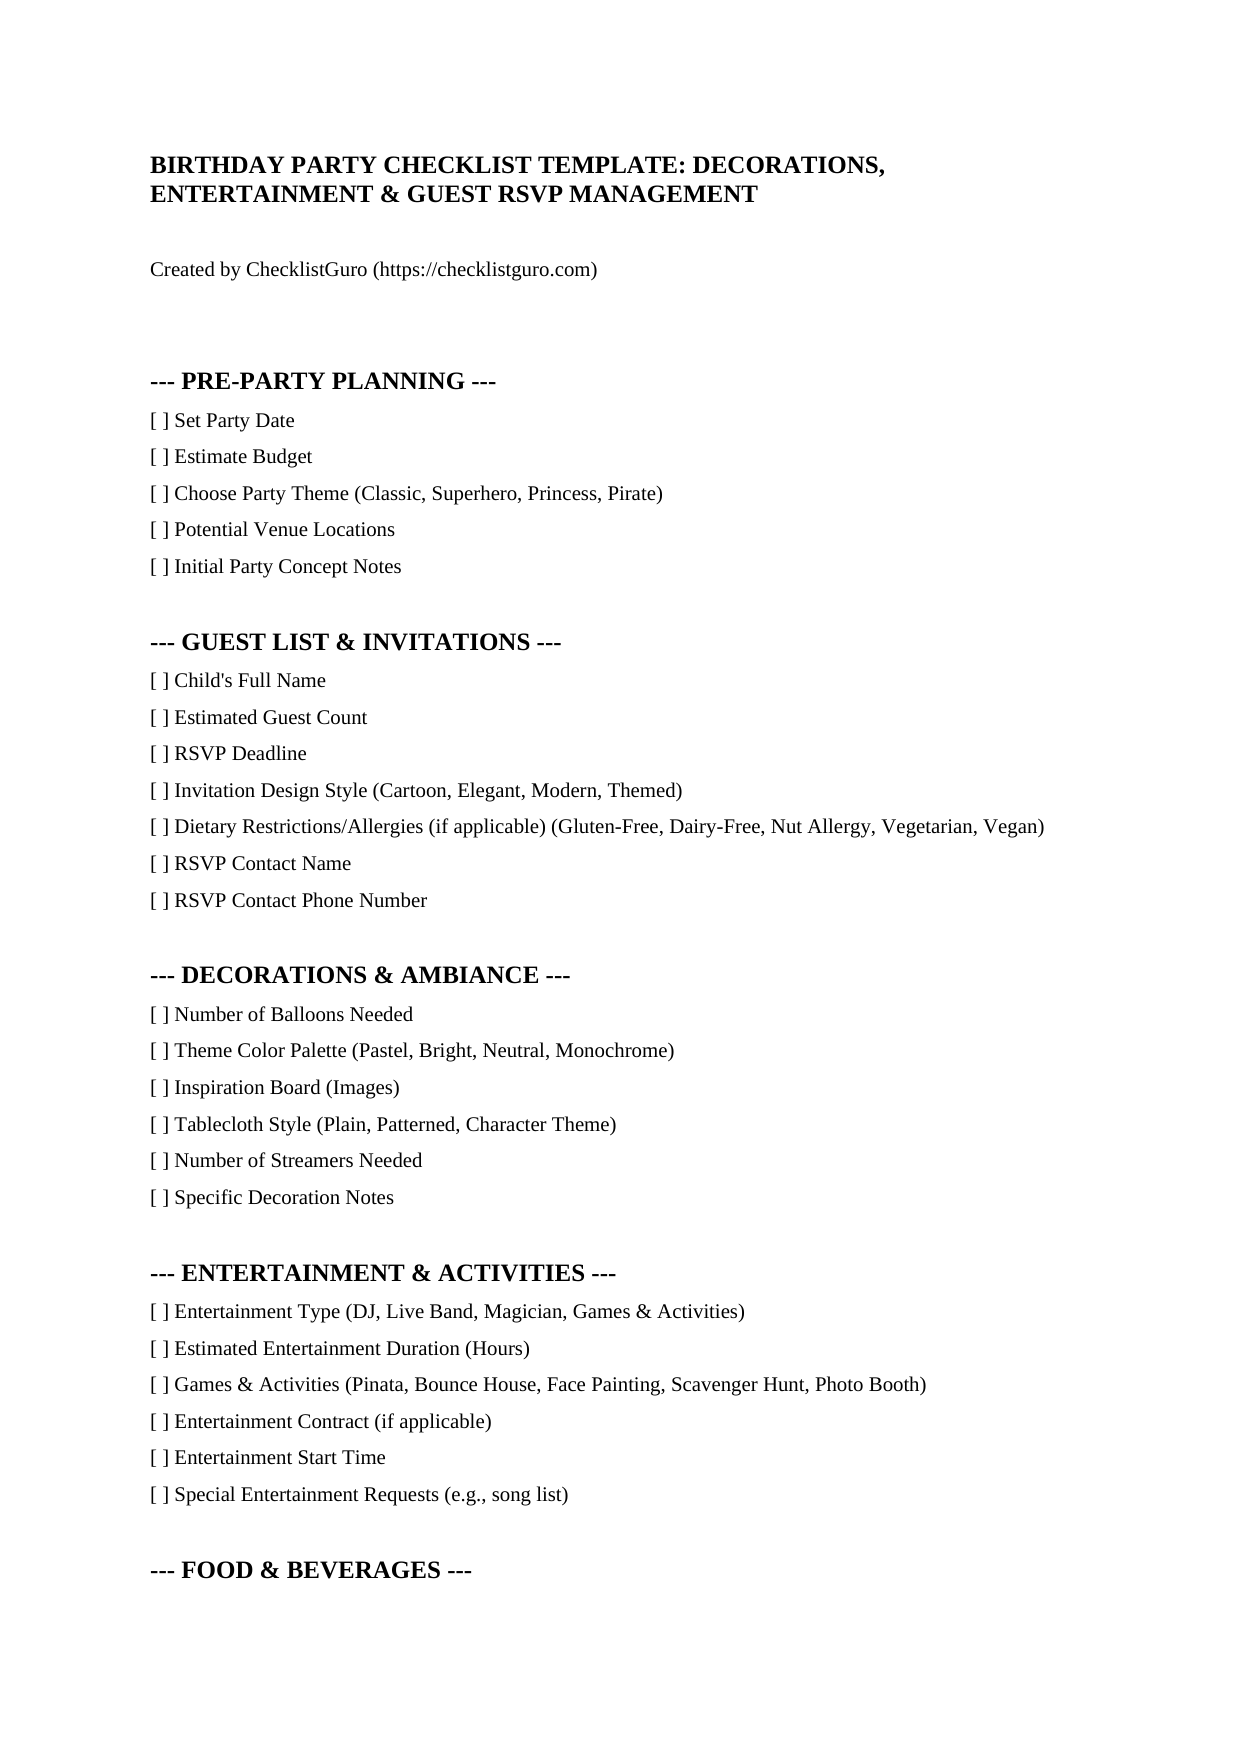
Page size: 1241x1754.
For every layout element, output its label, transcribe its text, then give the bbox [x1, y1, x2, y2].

text [ ] Number of Balloons Needed [150, 1002, 1090, 1026]
text --- PRE-PARTY PLANNING --- [150, 366, 1090, 395]
text BIRTHDAY PARTY CHECKLIST TEMPLATE: DECORATIONS, ENTERTAINMENT & GUEST RSVP MANAGEMENT [150, 150, 1090, 207]
text [ ] RSVP Deadline [150, 741, 1090, 765]
text [ ] Number of Streamers Needed [150, 1148, 1090, 1172]
text [ ] Potential Venue Locations [150, 517, 1090, 541]
text [ ] Entertainment Type (DJ, Live Band, Magician, Games & Activities) [150, 1299, 1090, 1323]
text --- FOOD & BEVERAGES --- [150, 1555, 1090, 1584]
text [ ] Dietary Restrictions/Allergies (if applicable) (Gluten-Free, Dairy-Free, Nut Allergy, Vegetarian, Vegan) [150, 814, 1090, 838]
text [ ] Choose Party Theme (Classic, Superhero, Princess, Pirate) [150, 481, 1090, 505]
text [ ] Games & Activities (Pinata, Bounce House, Face Painting, Scavenger Hunt, Photo Booth) [150, 1372, 1090, 1396]
text [ ] Set Party Date [150, 407, 1090, 432]
text [ ] Entertainment Start Time [150, 1445, 1090, 1469]
text [ ] Specific Decoration Notes [150, 1185, 1090, 1209]
text [ ] Entertainment Contract (if applicable) [150, 1409, 1090, 1433]
text [ ] RSVP Contact Phone Number [150, 887, 1090, 912]
text [ ] Special Entertainment Requests (e.g., song list) [150, 1482, 1090, 1506]
text [ ] Estimated Entertainment Duration (Hours) [150, 1336, 1090, 1360]
text --- GUEST LIST & INVITATIONS --- [150, 627, 1090, 656]
text [ ] Estimate Budget [150, 444, 1090, 468]
text [ ] Estimated Guest Count [150, 705, 1090, 729]
text --- ENTERTAINMENT & ACTIVITIES --- [150, 1258, 1090, 1287]
text [ ] Invitation Design Style (Cartoon, Elegant, Modern, Themed) [150, 778, 1090, 802]
text [ ] Child's Full Name [150, 668, 1090, 692]
text [ ] Tablecloth Style (Plain, Patterned, Character Theme) [150, 1112, 1090, 1136]
text --- DECORATIONS & AMBIANCE --- [150, 961, 1090, 989]
text [ ] Inspiration Board (Images) [150, 1075, 1090, 1099]
text [ ] Theme Color Palette (Pastel, Bright, Neutral, Monochrome) [150, 1038, 1090, 1062]
text [ ] RSVP Contact Name [150, 851, 1090, 875]
text [ ] Initial Party Concept Notes [150, 554, 1090, 578]
text Created by ChecklistGuro (https://checklistguro.com) [150, 257, 1090, 281]
